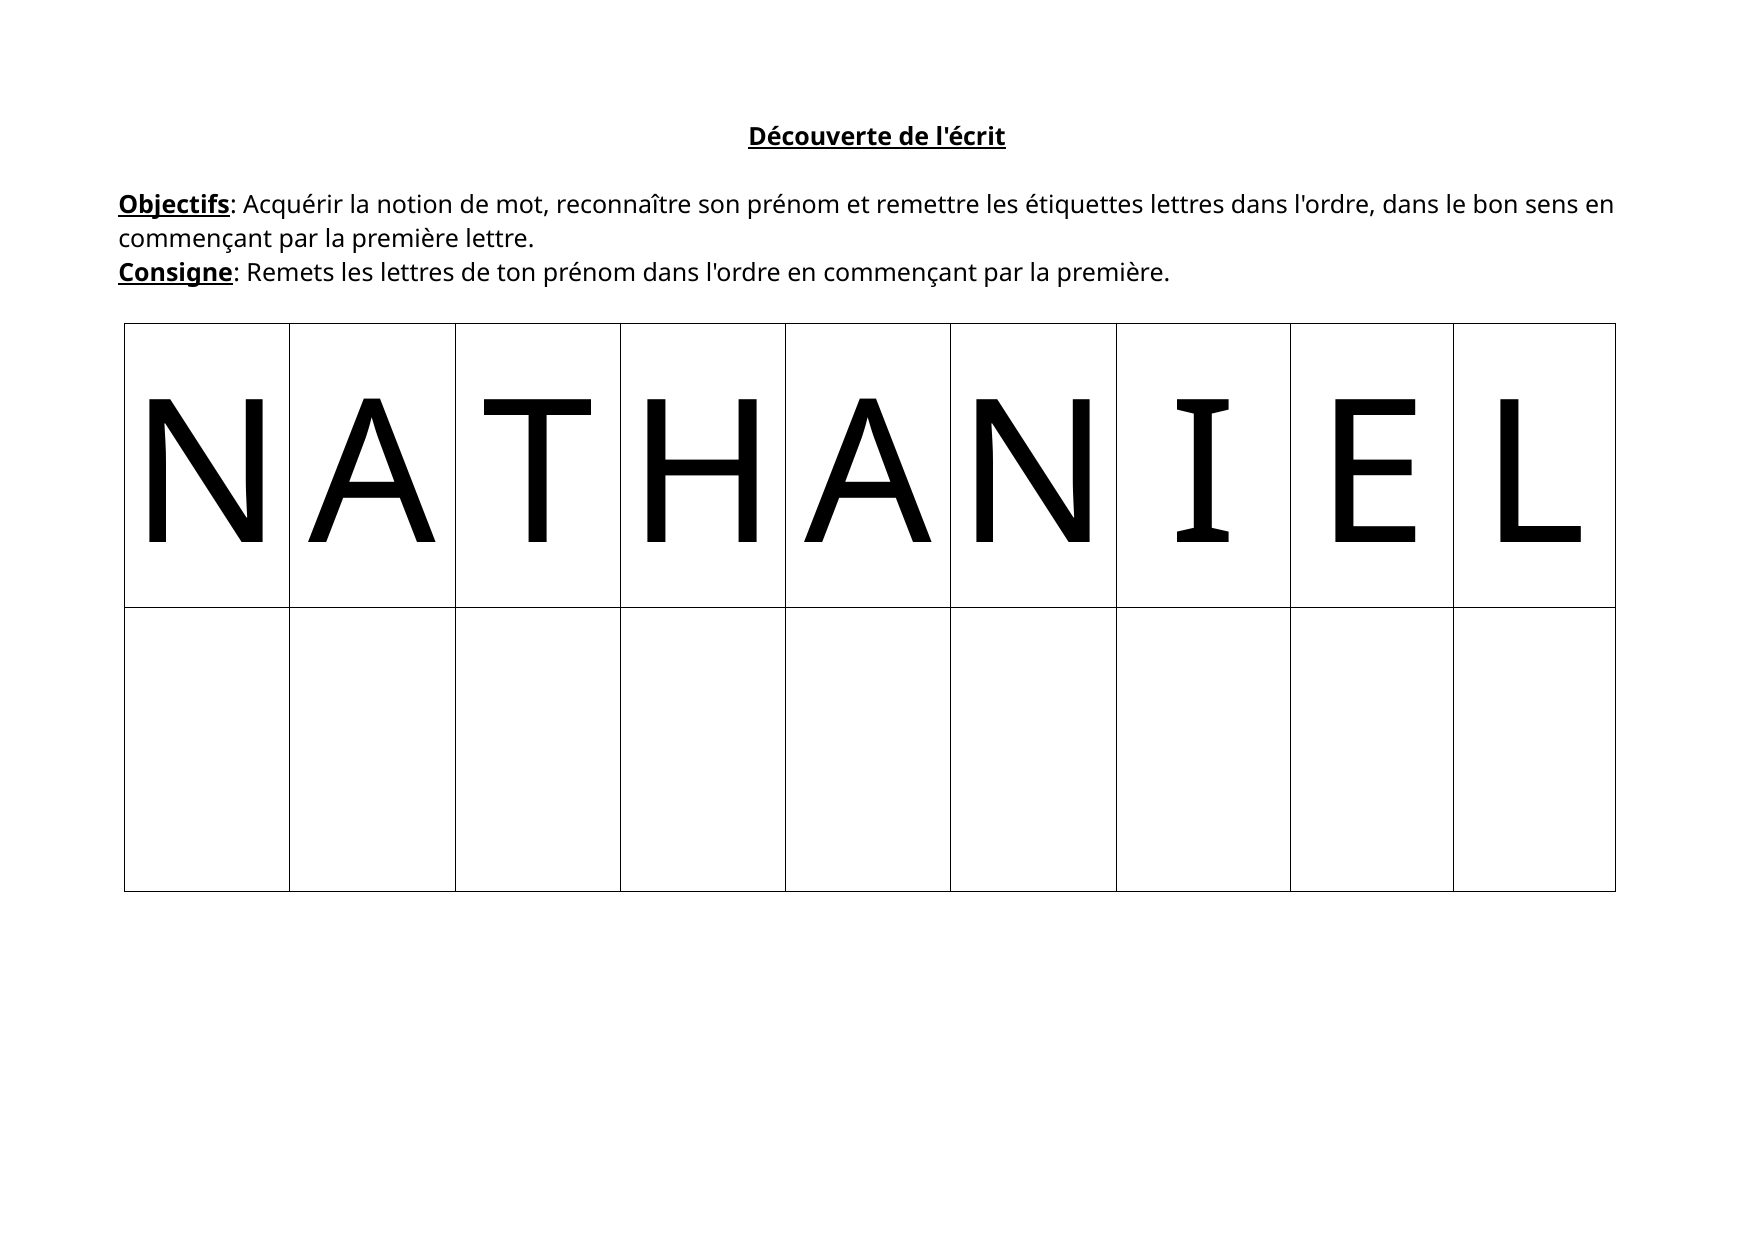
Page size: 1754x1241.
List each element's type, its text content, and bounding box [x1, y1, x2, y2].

table_header E [1291, 324, 1453, 607]
table_header N [125, 324, 289, 607]
text Consigne: Remets les lettres de ton prénom dans l'ordre en commençant par la première. [118, 254, 1636, 288]
table_cell [1291, 608, 1453, 891]
table_header N [951, 324, 1116, 607]
table_cell [125, 608, 289, 891]
table_cell [951, 608, 1116, 891]
table_cell [621, 608, 785, 891]
table_cell [786, 608, 950, 891]
table_cell [1454, 608, 1615, 891]
table_cell [1117, 608, 1290, 891]
table_header H [621, 324, 785, 607]
table_header I [1117, 324, 1290, 607]
table_cell [290, 608, 455, 891]
table_header T [456, 324, 620, 607]
table_header A [290, 324, 455, 607]
table_header L [1454, 324, 1615, 607]
table_cell [456, 608, 620, 891]
table_header A [786, 324, 950, 607]
text Objectifs: Acquérir la notion de mot, reconnaître son prénom et remettre les étiquettes lettres dans l'ordre, dans le bon sens en commençant par la première lettre. [118, 186, 1636, 254]
text Découverte de l'écrit [118, 118, 1636, 152]
